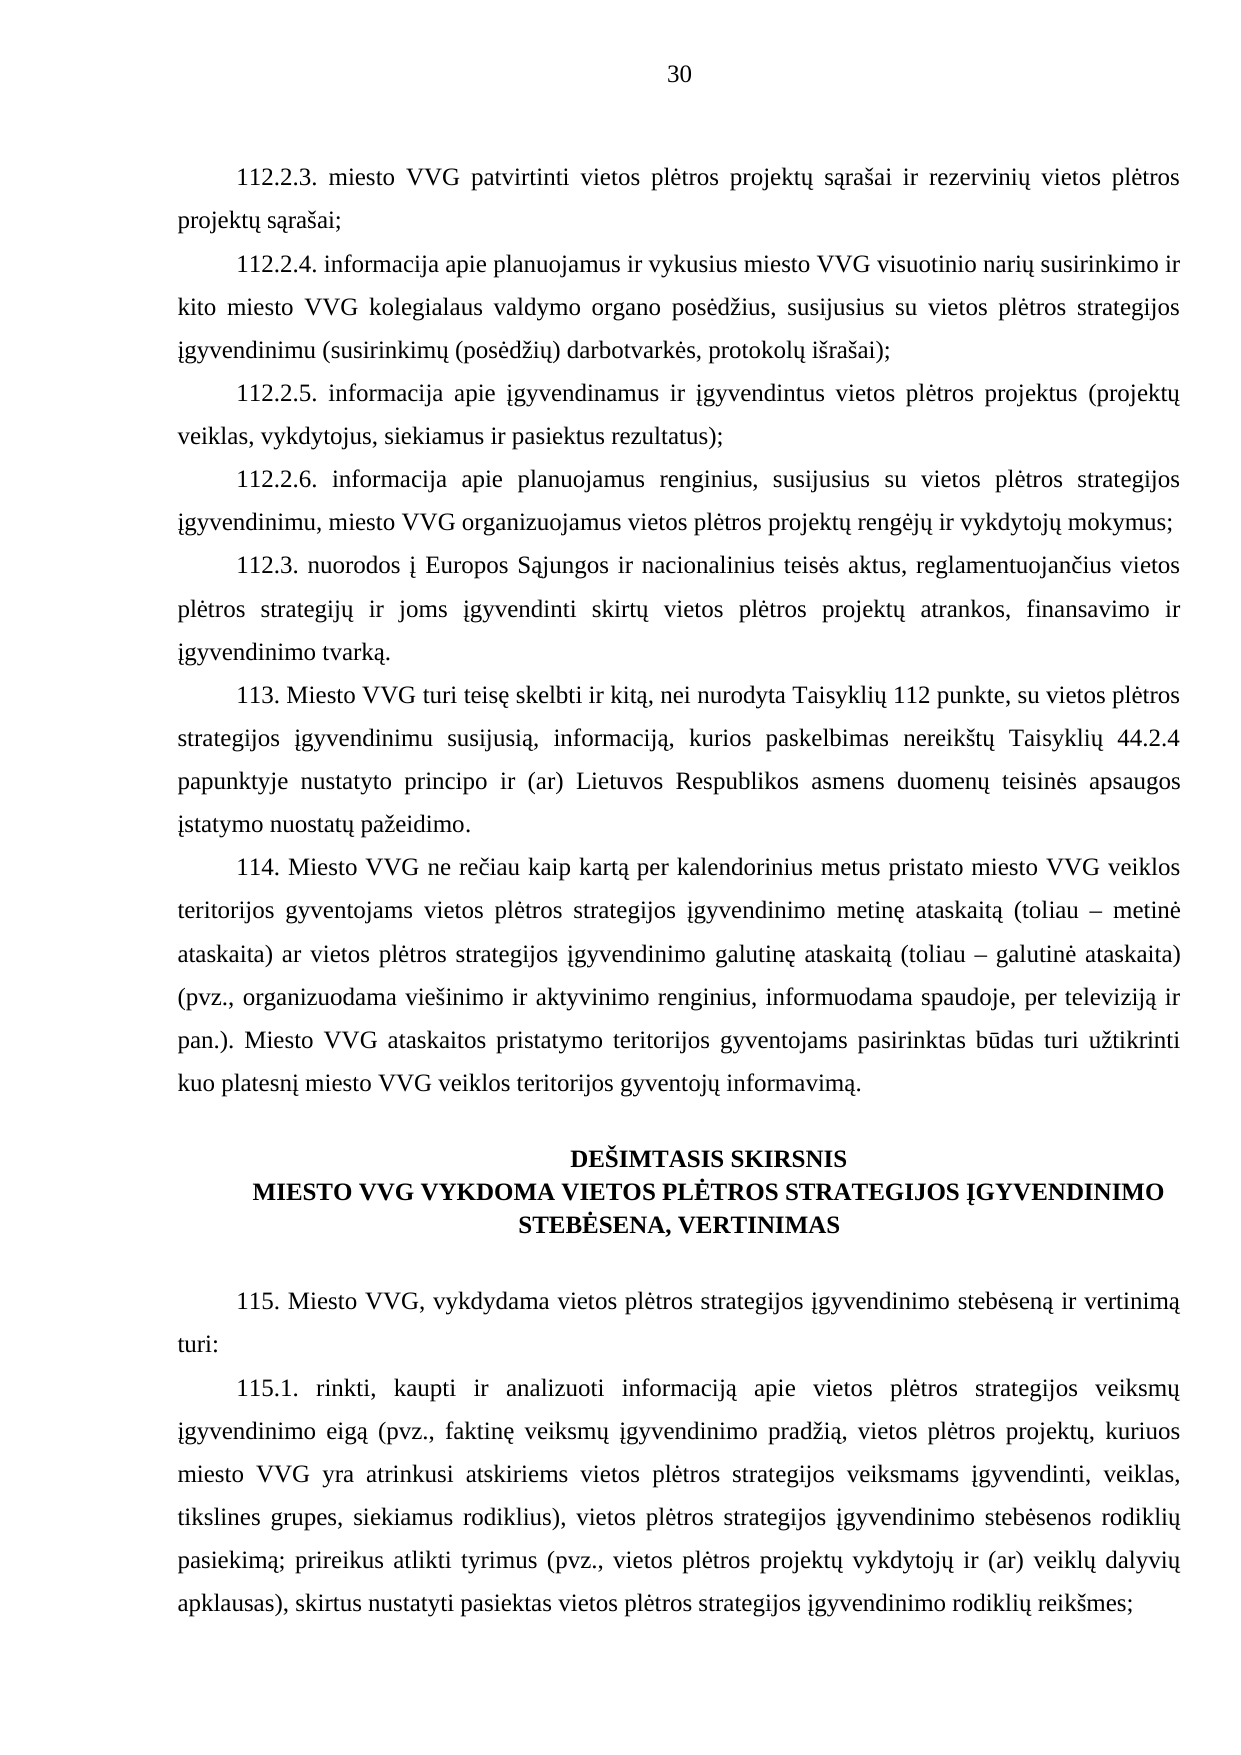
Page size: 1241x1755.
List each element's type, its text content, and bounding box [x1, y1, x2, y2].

text 115.1. rinkti, kaupti ir analizuoti informaciją apie vietos plėtros strategijos veiksmų įgyvendinimo eigą (pvz., faktinę veiksmų įgyvendinimo pradžią, vietos plėtros projektų, kuriuos miesto VVG yra atrinkusi atskiriems vietos plėtros strategijos veiksmams įgyvendinti, veiklas, tikslines grupes, siekiamus rodiklius), vietos plėtros strategijos įgyvendinimo stebėsenos rodiklių pasiekimą; prireikus atlikti tyrimus (pvz., vietos plėtros projektų vykdytojų ir (ar) veiklų dalyvių apklausas), skirtus nustatyti pasiektas vietos plėtros strategijos įgyvendinimo rodiklių reikšmes; [177, 1373, 1181, 1617]
text 114. Miesto VVG ne rečiau kaip kartą per kalendorinius metus pristato miesto VVG veiklos teritorijos gyventojams vietos plėtros strategijos įgyvendinimo metinę ataskaitą (toliau – metinė ataskaita) ar vietos plėtros strategijos įgyvendinimo galutinę ataskaitą (toliau – galutinė ataskaita) (pvz., organizuodama viešinimo ir aktyvinimo renginius, informuodama spaudoje, per televiziją ir pan.). Miesto VVG ataskaitos pristatymo teritorijos gyventojams pasirinktas būdas turi užtikrinti kuo platesnį miesto VVG veiklos teritorijos gyventojų informavimą. [177, 852, 1181, 1097]
text 113. Miesto VVG turi teisę skelbti ir kitą, nei nurodyta Taisyklių 112 punkte, su vietos plėtros strategijos įgyvendinimu susijusią, informaciją, kurios paskelbimas nereikštų Taisyklių 44.2.4 papunktyje nustatyto principo ir (ar) Lietuvos Respublikos asmens duomenų teisinės apsaugos įstatymo nuostatų pažeidimo. [177, 680, 1181, 838]
text 112.3. nuorodos į Europos Sąjungos ir nacionalinius teisės aktus, reglamentuojančius vietos plėtros strategijų ir joms įgyvendinti skirtų vietos plėtros projektų atrankos, finansavimo ir įgyvendinimo tvarką. [177, 551, 1181, 666]
text 112.2.5. informacija apie įgyvendinamus ir įgyvendintus vietos plėtros projektus (projektų veiklas, vykdytojus, siekiamus ir pasiektus rezultatus); [177, 378, 1181, 450]
text DEŠIMTASIS SKIRSNIS [177, 1144, 1181, 1173]
text 115. Miesto VVG, vykdydama vietos plėtros strategijos įgyvendinimo stebėseną ir vertinimą turi: [177, 1286, 1181, 1358]
text MIESTO VVG VYKDOMA VIETOS PLĖTROS STRATEGIJOS ĮGYVENDINIMO STEBĖSENA, VERTINIMAS [177, 1177, 1181, 1239]
text 112.2.3. miesto VVG patvirtinti vietos plėtros projektų sąrašai ir rezervinių vietos plėtros projektų sąrašai; [177, 162, 1181, 234]
text 112.2.6. informacija apie planuojamus renginius, susijusius su vietos plėtros strategijos įgyvendinimu, miesto VVG organizuojamus vietos plėtros projektų rengėjų ir vykdytojų mokymus; [177, 464, 1181, 536]
text 112.2.4. informacija apie planuojamus ir vykusius miesto VVG visuotinio narių susirinkimo ir kito miesto VVG kolegialaus valdymo organo posėdžius, susijusius su vietos plėtros strategijos įgyvendinimu (susirinkimų (posėdžių) darbotvarkės, protokolų išrašai); [177, 249, 1181, 364]
